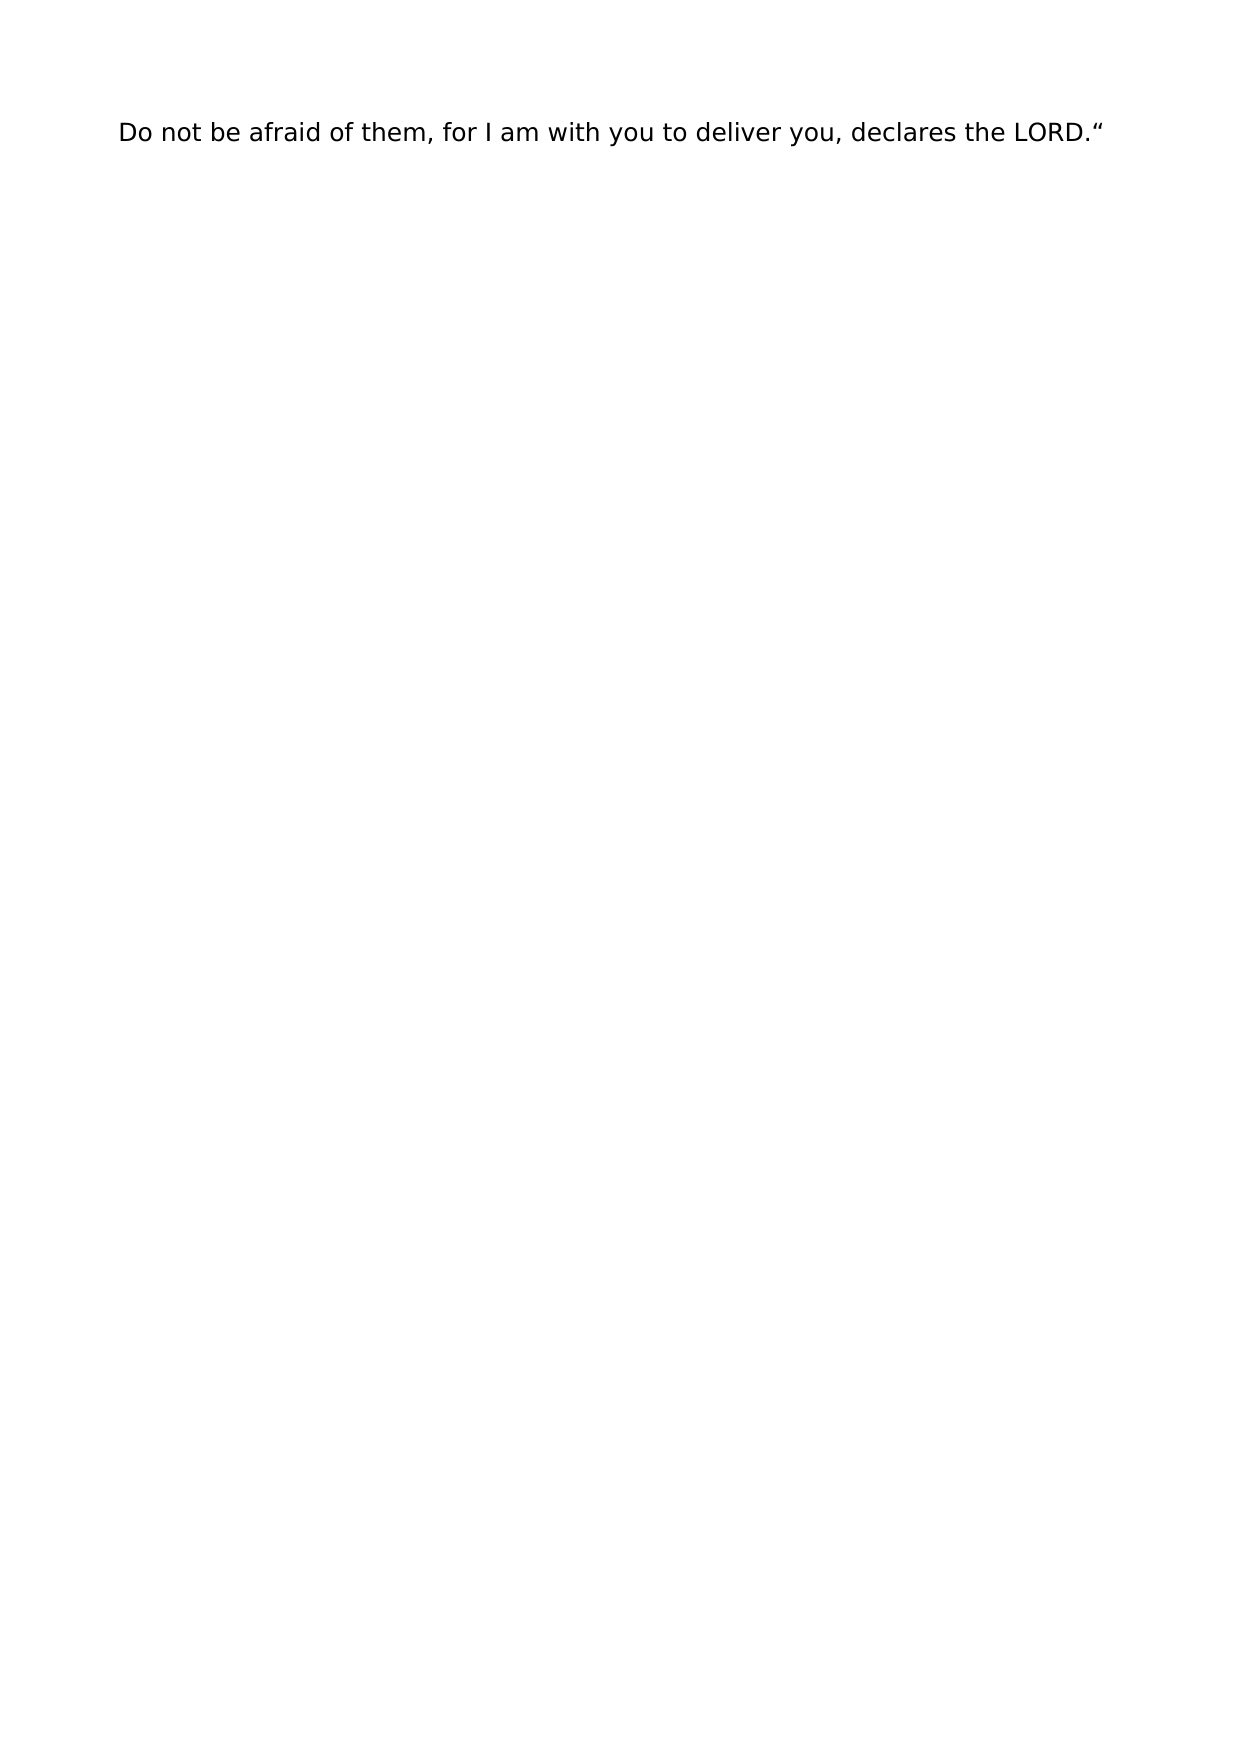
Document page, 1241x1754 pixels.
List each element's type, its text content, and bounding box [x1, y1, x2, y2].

text Do not be afraid of them, for I am with you to deliver you, declares the LORD.“ [118, 118, 1122, 147]
